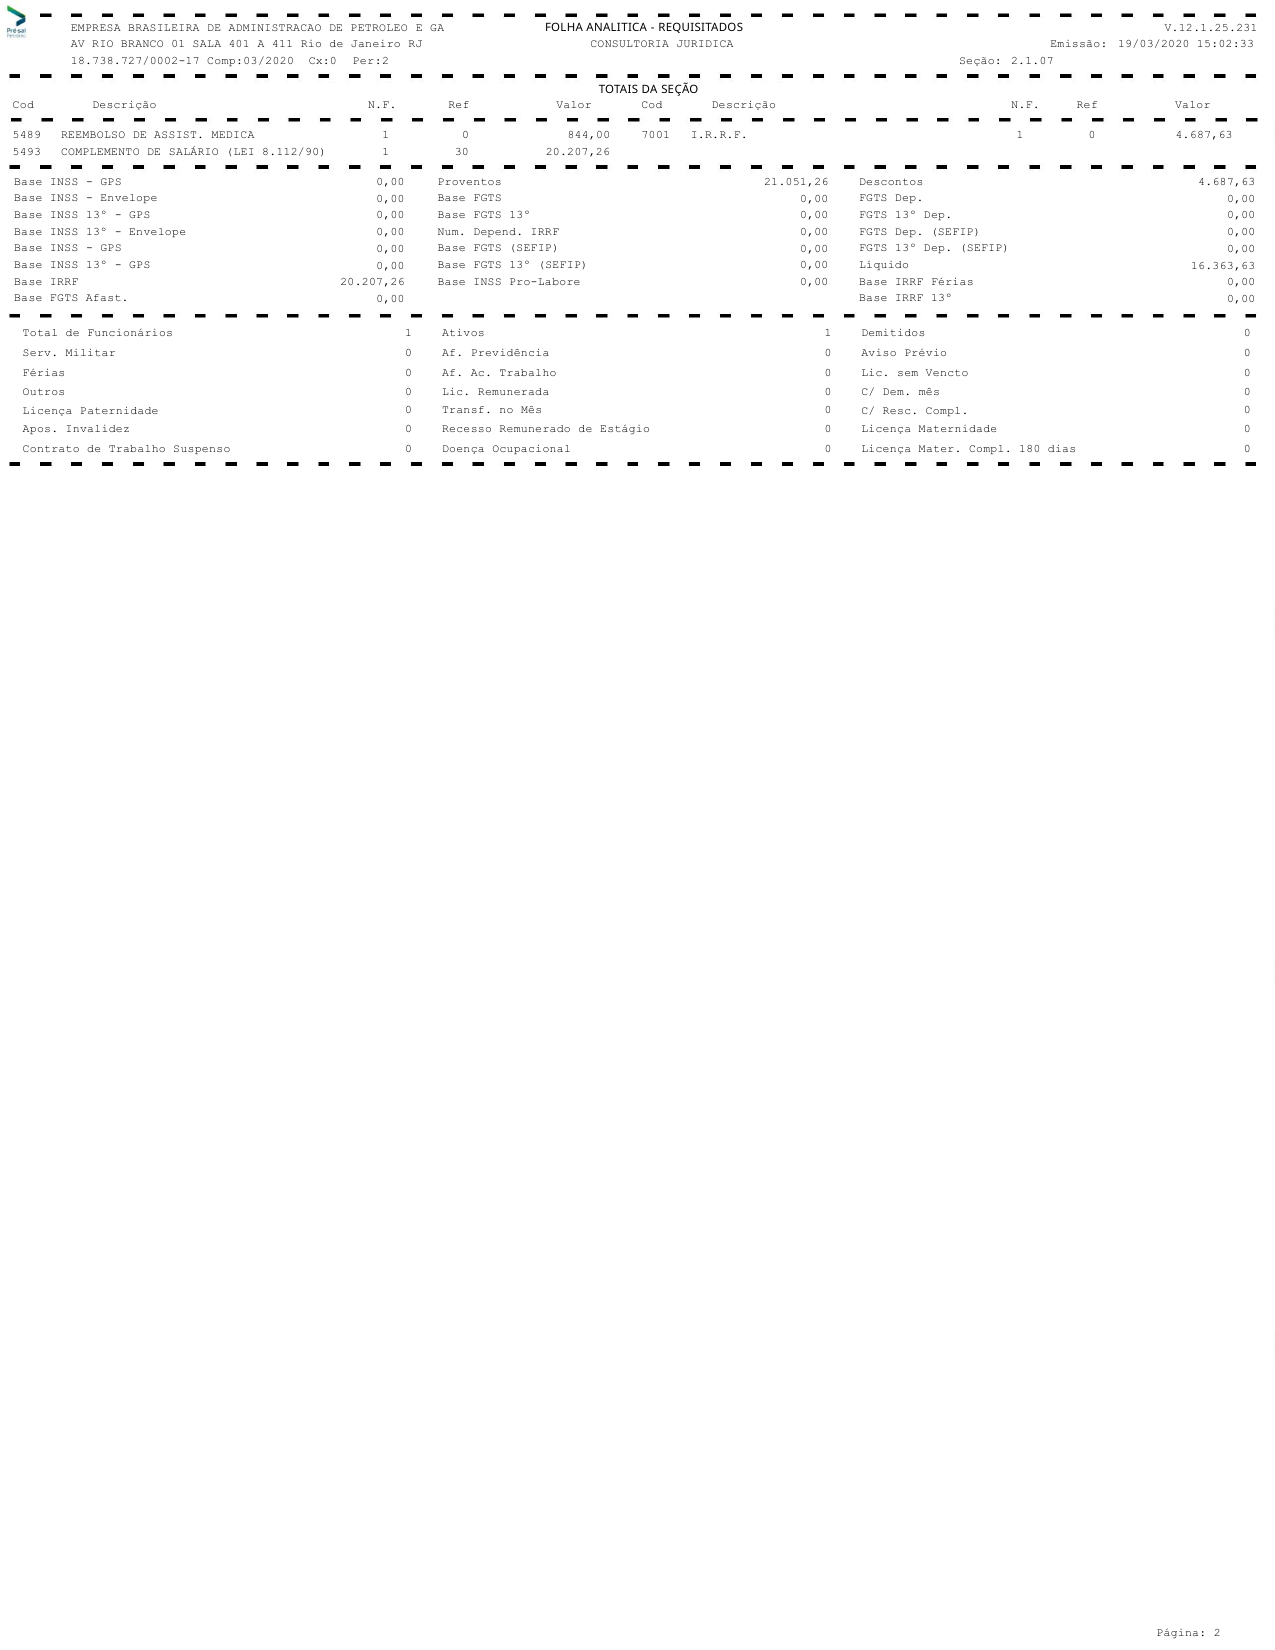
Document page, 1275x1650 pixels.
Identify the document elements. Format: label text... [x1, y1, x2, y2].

text 16.363,63 [1191, 258, 1273, 272]
text EMPRESA BRASILEIRA DE ADMINISTRACAO DE PETROLEO E GA [71, 20, 469, 34]
text Demitidos [861, 325, 943, 339]
text Recesso Remunerado de Estágio [442, 422, 675, 435]
text 0,00 [800, 191, 846, 205]
text 0 [1244, 421, 1268, 435]
text AV RIO BRANCO 01 SALA 401 A 411 Rio de Janeiro RJ [71, 37, 469, 50]
text Férias [22, 365, 83, 379]
text FGTS Dep. (SEFIP) [859, 224, 1033, 238]
text Lic. Remunerada [442, 385, 574, 398]
text 4.687,63 [1175, 128, 1250, 141]
text 0 [462, 128, 486, 141]
text Contrato de Trabalho Suspenso [22, 442, 256, 455]
text 0 [1244, 385, 1268, 398]
text N.F. [1011, 97, 1057, 111]
text 30 [454, 144, 486, 158]
text Apos. Invalidez [22, 422, 179, 435]
text 0,00 [376, 208, 422, 222]
text 0 [1244, 365, 1268, 379]
text 0,00 [1227, 225, 1273, 238]
text Base FGTS Afast. [14, 291, 146, 304]
text Ativos [442, 325, 502, 339]
text 0 [824, 403, 849, 417]
text 0 [824, 365, 849, 379]
text Valor [1175, 97, 1228, 111]
text Descontos [859, 174, 941, 188]
text 0,00 [1227, 242, 1273, 255]
text 0 [405, 385, 429, 398]
text Ref [1076, 97, 1115, 111]
text 0,00 [1227, 292, 1273, 305]
text 0,00 [1227, 275, 1273, 288]
text 0 [405, 345, 429, 359]
text 0 [824, 345, 849, 359]
text 1 [382, 128, 406, 141]
text 844,00 [567, 128, 627, 141]
text Base INSS - GPS [14, 241, 211, 254]
text 1 [824, 325, 849, 339]
text 0 [405, 442, 429, 455]
text REEMBOLSO DE ASSIST. MEDICA [61, 128, 280, 141]
text Base IRRF 13º [859, 291, 991, 304]
text Descrição [92, 97, 174, 111]
text CONSULTORIA JURIDICA [590, 37, 756, 50]
text C/ Dem. mês [861, 385, 986, 398]
text 0 [405, 421, 429, 435]
text Base FGTS 13º (SEFIP) [437, 257, 611, 271]
text 1 [405, 325, 429, 339]
text 0,00 [376, 242, 422, 255]
text C/ Resc. Compl. [861, 403, 1018, 417]
text Base FGTS [437, 191, 519, 204]
text Base FGTS (SEFIP) [437, 241, 578, 254]
text FGTS 13º Dep. [859, 207, 1033, 221]
text 0 [405, 403, 429, 417]
text Página: 2 [1156, 1626, 1237, 1639]
text Proventos [437, 174, 519, 188]
text Licença Mater. Compl. 180 dias [861, 442, 1102, 455]
text Cod [641, 97, 680, 111]
text Base INSS 13º - GPS [14, 207, 211, 221]
text 1 [382, 144, 406, 158]
text 0,00 [1227, 208, 1273, 222]
text 21.051,26 [764, 175, 846, 188]
text 493 [19, 144, 58, 158]
text 1 [1016, 128, 1057, 141]
text 20.207,26 [546, 144, 627, 158]
text Cod [12, 97, 51, 111]
text Af. Ac. Trabalho [442, 365, 574, 379]
text FGTS 13º Dep. (SEFIP) [859, 241, 1033, 254]
text Serv. Militar [22, 345, 196, 359]
text 0 [1244, 403, 1268, 417]
picture [0, 0, 1275, 1650]
text Base INSS - GPS [14, 174, 139, 188]
text 7001 [641, 128, 687, 141]
text FOLHA ANALITICA - REQUISITADOS [545, 20, 785, 34]
text 0,00 [376, 292, 422, 305]
text Base IRRF Férias [859, 274, 991, 288]
text Base INSS Pro-Labore [437, 274, 611, 288]
text Lic. sem Vencto [861, 365, 986, 379]
text 0,00 [376, 175, 422, 188]
text 5 [12, 128, 19, 141]
text 4.687,63 [1198, 175, 1273, 188]
text 489 [19, 128, 58, 141]
text 0,00 [800, 241, 846, 255]
text V.12.1.25.231 [1164, 20, 1275, 34]
text Seção: 2.1.07 [959, 53, 1130, 67]
text 0,00 [800, 208, 846, 222]
text Licença Paternidade [22, 403, 179, 417]
text 19/03/2020 15:02:33 [1118, 37, 1275, 50]
text Ref [448, 97, 487, 111]
text 0 [405, 365, 429, 379]
text 20.207,26 [340, 275, 422, 288]
text Líquido [859, 257, 1033, 271]
text Af. Previdência [442, 345, 567, 359]
text FGTS Dep. [859, 191, 941, 204]
text 0 [1244, 442, 1268, 455]
text Aviso Prévio [861, 345, 964, 359]
text Outros [22, 385, 83, 398]
text Doença Ocupacional [442, 441, 675, 455]
text 0 [824, 442, 849, 455]
text 0,00 [376, 258, 422, 272]
text Emissão: [1050, 37, 1118, 50]
text Descrição [711, 97, 793, 111]
text 5 [12, 144, 19, 158]
text Base INSS - Envelope [14, 191, 211, 204]
text Num. Depend. IRRF [437, 224, 578, 238]
text 0 [824, 385, 849, 398]
text TOTAIS DA SEÇÃO [598, 82, 723, 96]
text Total de Funcionários [22, 325, 196, 339]
text Base INSS 13º - GPS [14, 257, 171, 271]
text N.F. [368, 97, 414, 111]
text 0,00 [376, 191, 422, 205]
text Base IRRF [14, 274, 171, 288]
text 0,00 [800, 258, 846, 272]
text 0 [1244, 345, 1268, 359]
text Licença Maternidade [861, 422, 1018, 435]
text 0 [1088, 128, 1115, 141]
text 0,00 [376, 225, 422, 238]
text 0,00 [800, 225, 846, 238]
text I.R.R.F. [691, 128, 765, 141]
text 8.738.727/0002-17 Comp:03/2020 Cx:0 Per:2 [78, 53, 414, 67]
text 1 [71, 53, 78, 67]
text Valor [556, 97, 609, 111]
text 0 [824, 421, 849, 435]
text 0,00 [1227, 191, 1273, 205]
text Transf. no Mês [442, 403, 574, 417]
text COMPLEMENTO DE SALÁRIO (LEI 8.112/90) [61, 144, 352, 158]
text 0,00 [800, 275, 846, 288]
text Base FGTS 13º [437, 207, 548, 221]
text Base INSS 13º - Envelope [14, 224, 211, 238]
text 0 [1244, 325, 1268, 339]
